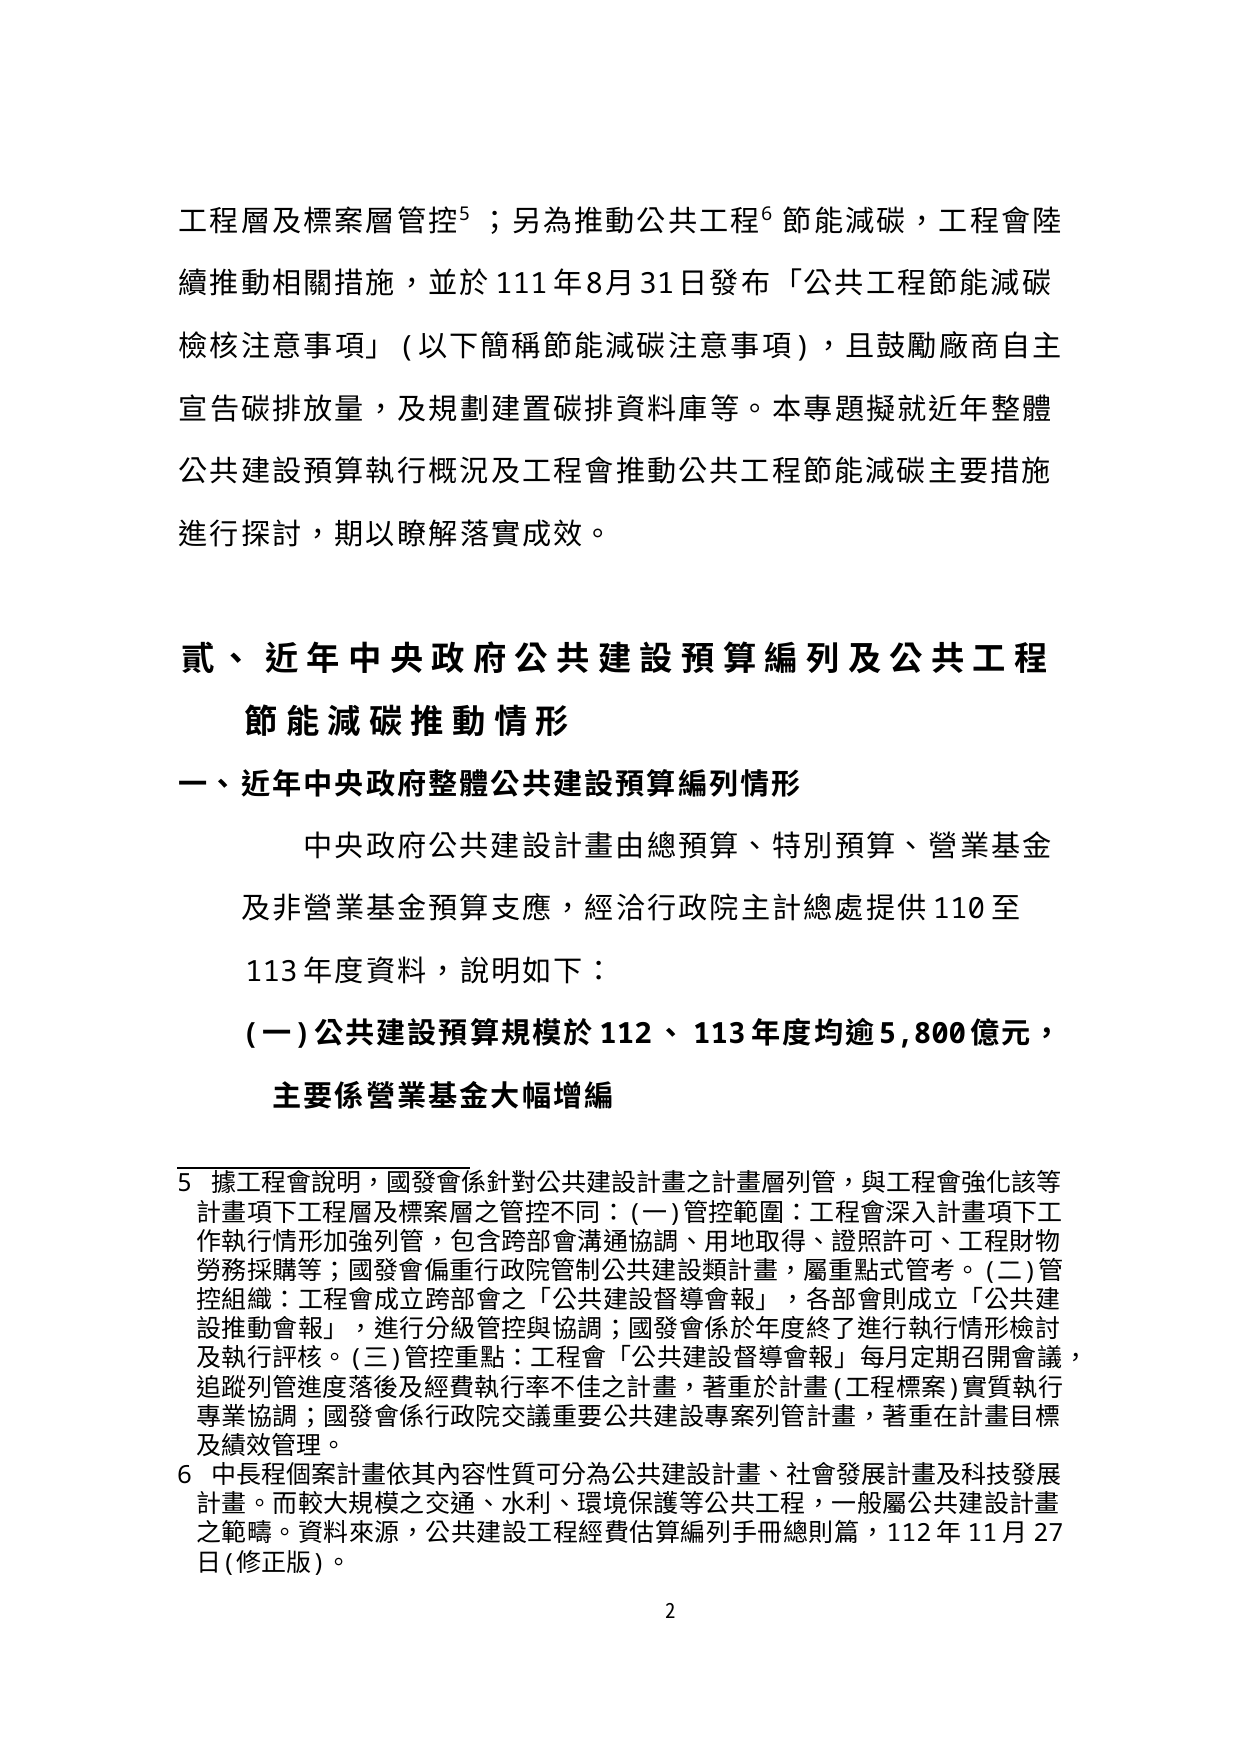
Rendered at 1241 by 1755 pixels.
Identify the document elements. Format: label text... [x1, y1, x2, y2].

text 貳、近年中央政府公共建設預算編列及公共工程節能減碳推動情形 [177, 615, 1063, 740]
text 中長程個案計畫依其內容性質可分為公共建設計畫、社會發展計畫及科技發展計畫。而較大規模之交通、水利、環境保護等公共工程，一般屬公共建設計畫之範疇。資料來源，公共建設工程經費估算編列手冊總則篇，112年11月27日(修正版)。 [177, 1460, 1063, 1577]
text 就公共建設計畫之列管，國發會係針對計畫層列管，行政院公共工程委員會(以下簡稱工程會)則係強化公共建設計畫項下之工程層及標案層管控；另為推動公共工程節能減碳，工程會陸續推動相關措施，並於111年8月31日發布「公共工程節能減碳檢核注意事項」(以下簡稱節能減碳注意事項)，且鼓勵廠商自主宣告碳排放量，及規劃建置碳排資料庫等。本專題擬就近年整體公共建設預算執行概況及工程會推動公共工程節能減碳主要措施進行探討，期以瞭解落實成效。 [177, 177, 1063, 552]
text (一)公共建設預算規模於112、113年度均逾5,800億元，主要係營業基金大幅增編 [236, 990, 1063, 1115]
text 據工程會說明，國發會係針對公共建設計畫之計畫層列管，與工程會強化該等計畫項下工程層及標案層之管控不同：(一)管控範圍：工程會深入計畫項下工作執行情形加強列管，包含跨部會溝通協調、用地取得、證照許可、工程財物勞務採購等；國發會偏重行政院管制公共建設類計畫，屬重點式管考。(二)管控組織：工程會成立跨部會之「公共建設督導會報」，各部會則成立「公共建設推動會報」，進行分級管控與協調；國發會係於年度終了進行執行情形檢討及執行評核。(三)管控重點：工程會「公共建設督導會報」每月定期召開會議，追蹤列管進度落後及經費執行率不佳之計畫，著重於計畫(工程標案)實質執行專業協調；國發會係行政院交議重要公共建設專案列管計畫，著重在計畫目標及績效管理。 [177, 1168, 1063, 1460]
text 一、近年中央政府整體公共建設預算編列情形 [177, 740, 1063, 802]
text 中央政府公共建設計畫由總預算、特別預算、營業基金及非營業基金預算支應，經洽行政院主計總處提供110至113年度資料，說明如下： [236, 802, 1063, 990]
